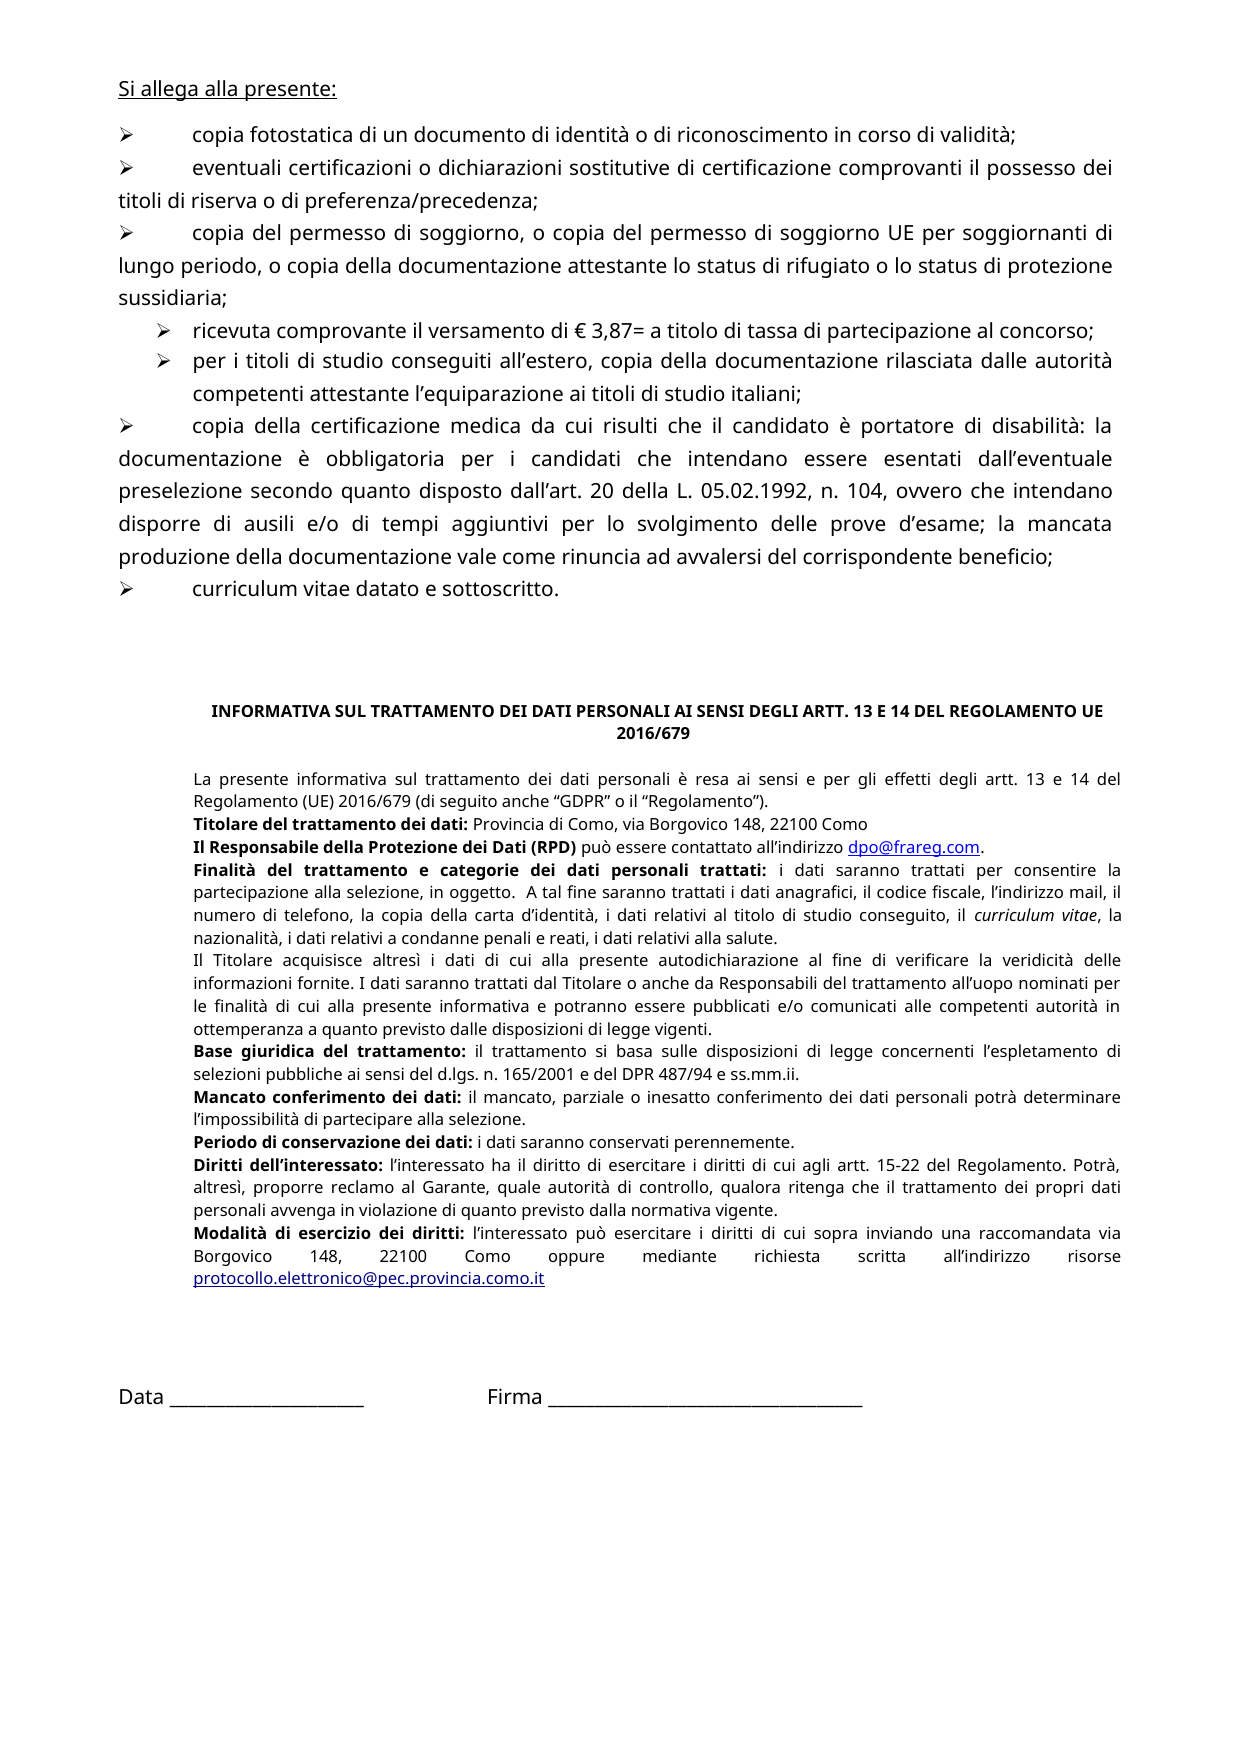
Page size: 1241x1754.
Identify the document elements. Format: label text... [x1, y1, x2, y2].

text Mancato conferimento dei dati: il mancato, parziale o inesatto conferimento dei dati personali potrà determinare l’impossibilità di partecipare alla selezione. [193, 1085, 1122, 1131]
text Base giuridica del trattamento: il trattamento si basa sulle disposizioni di legge concernenti l’espletamento di selezioni pubbliche ai sensi del d.lgs. n. 165/2001 e del DPR 487/94 e ss.mm.ii. [193, 1040, 1122, 1085]
text Modalità di esercizio dei diritti: l’interessato può esercitare i diritti di cui sopra inviando una raccomandata via Borgovico 148, 22100 Como oppure mediante richiesta scritta all’indirizzo risorse protocollo.elettronico@pec.provincia.como.it [193, 1222, 1122, 1290]
text Periodo di conservazione dei dati: i dati saranno conservati perennemente. [193, 1131, 1122, 1153]
list copia del permesso di soggiorno, o copia del permesso di soggiorno UE per soggiornanti di lungo periodo, o copia della documentazione attestante lo status di rifugiato o lo status di protezione sussidiaria; [118, 218, 1114, 312]
text Titolare del trattamento dei dati: Provincia di Como, via Borgovico 148, 22100 Como [193, 813, 1122, 836]
list per i titoli di studio conseguiti all’estero, copia della documentazione rilasciata dalle autorità competenti attestante l’equiparazione ai titoli di studio italiani; [155, 346, 1114, 407]
list eventuali certificazioni o dichiarazioni sostitutive di certificazione comprovanti il possesso dei titoli di riserva o di preferenza/precedenza; [118, 153, 1114, 214]
text Diritti dell’interessato: l’interessato ha il diritto di esercitare i diritti di cui agli artt. 15-22 del Regolamento. Potrà, altresì, proporre reclamo al Garante, quale autorità di controllo, qualora ritenga che il trattamento dei propri dati personali avvenga in violazione di quanto previsto dalla normativa vigente. [193, 1153, 1122, 1222]
text Data _____________________ Firma __________________________________ [118, 1382, 1122, 1410]
text Il Titolare acquisisce altresì i dati di cui alla presente autodichiarazione al fine di verificare la veridicità delle informazioni fornite. I dati saranno trattati dal Titolare o anche da Responsabili del trattamento all’uopo nominati per le finalità di cui alla presente informativa e potranno essere pubblicati e/o comunicati alle competenti autorità in ottemperanza a quanto previsto dalle disposizioni di legge vigenti. [193, 949, 1122, 1040]
text Si allega alla presente: [118, 74, 1122, 102]
list curriculum vitae datato e sottoscritto. [118, 574, 1114, 603]
list ricevuta comprovante il versamento di € 3,87= a titolo di tassa di partecipazione al concorso; [155, 316, 1122, 344]
list copia della certificazione medica da cui risulti che il candidato è portatore di disabilità: la documentazione è obbligatoria per i candidati che intendano essere esentati dall’eventuale preselezione secondo quanto disposto dall’art. 20 della L. 05.02.1992, n. 104, ovvero che intendano disporre di ausili e/o di tempi aggiuntivi per lo svolgimento delle prove d’esame; la mancata produzione della documentazione vale come rinuncia ad avvalersi del corrispondente beneficio; [118, 411, 1114, 570]
list copia fotostatica di un documento di identità o di riconoscimento in corso di validità; [118, 121, 1114, 149]
text Finalità del trattamento e categorie dei dati personali trattati: i dati saranno trattati per consentire la partecipazione alla selezione, in oggetto. A tal fine saranno trattati i dati anagrafici, il codice fiscale, l’indirizzo mail, il numero di telefono, la copia della carta d’identità, i dati relativi al titolo di studio conseguito, il curriculum vitae, la nazionalità, i dati relativi a condanne penali e reati, i dati relativi alla salute. [193, 858, 1122, 949]
text La presente informativa sul trattamento dei dati personali è resa ai sensi e per gli effetti degli artt. 13 e 14 del Regolamento (UE) 2016/679 (di seguito anche “GDPR” o il “Regolamento”). [193, 767, 1122, 813]
text Il Responsabile della Protezione dei Dati (RPD) può essere contattato all’indirizzo dpo@frareg.com. [193, 836, 1122, 858]
text INFORMATIVA SUL TRATTAMENTO DEI DATI PERSONALI AI SENSI DEGLI ARTT. 13 E 14 DEL REGOLAMENTO UE 2016/679 [193, 699, 1122, 745]
